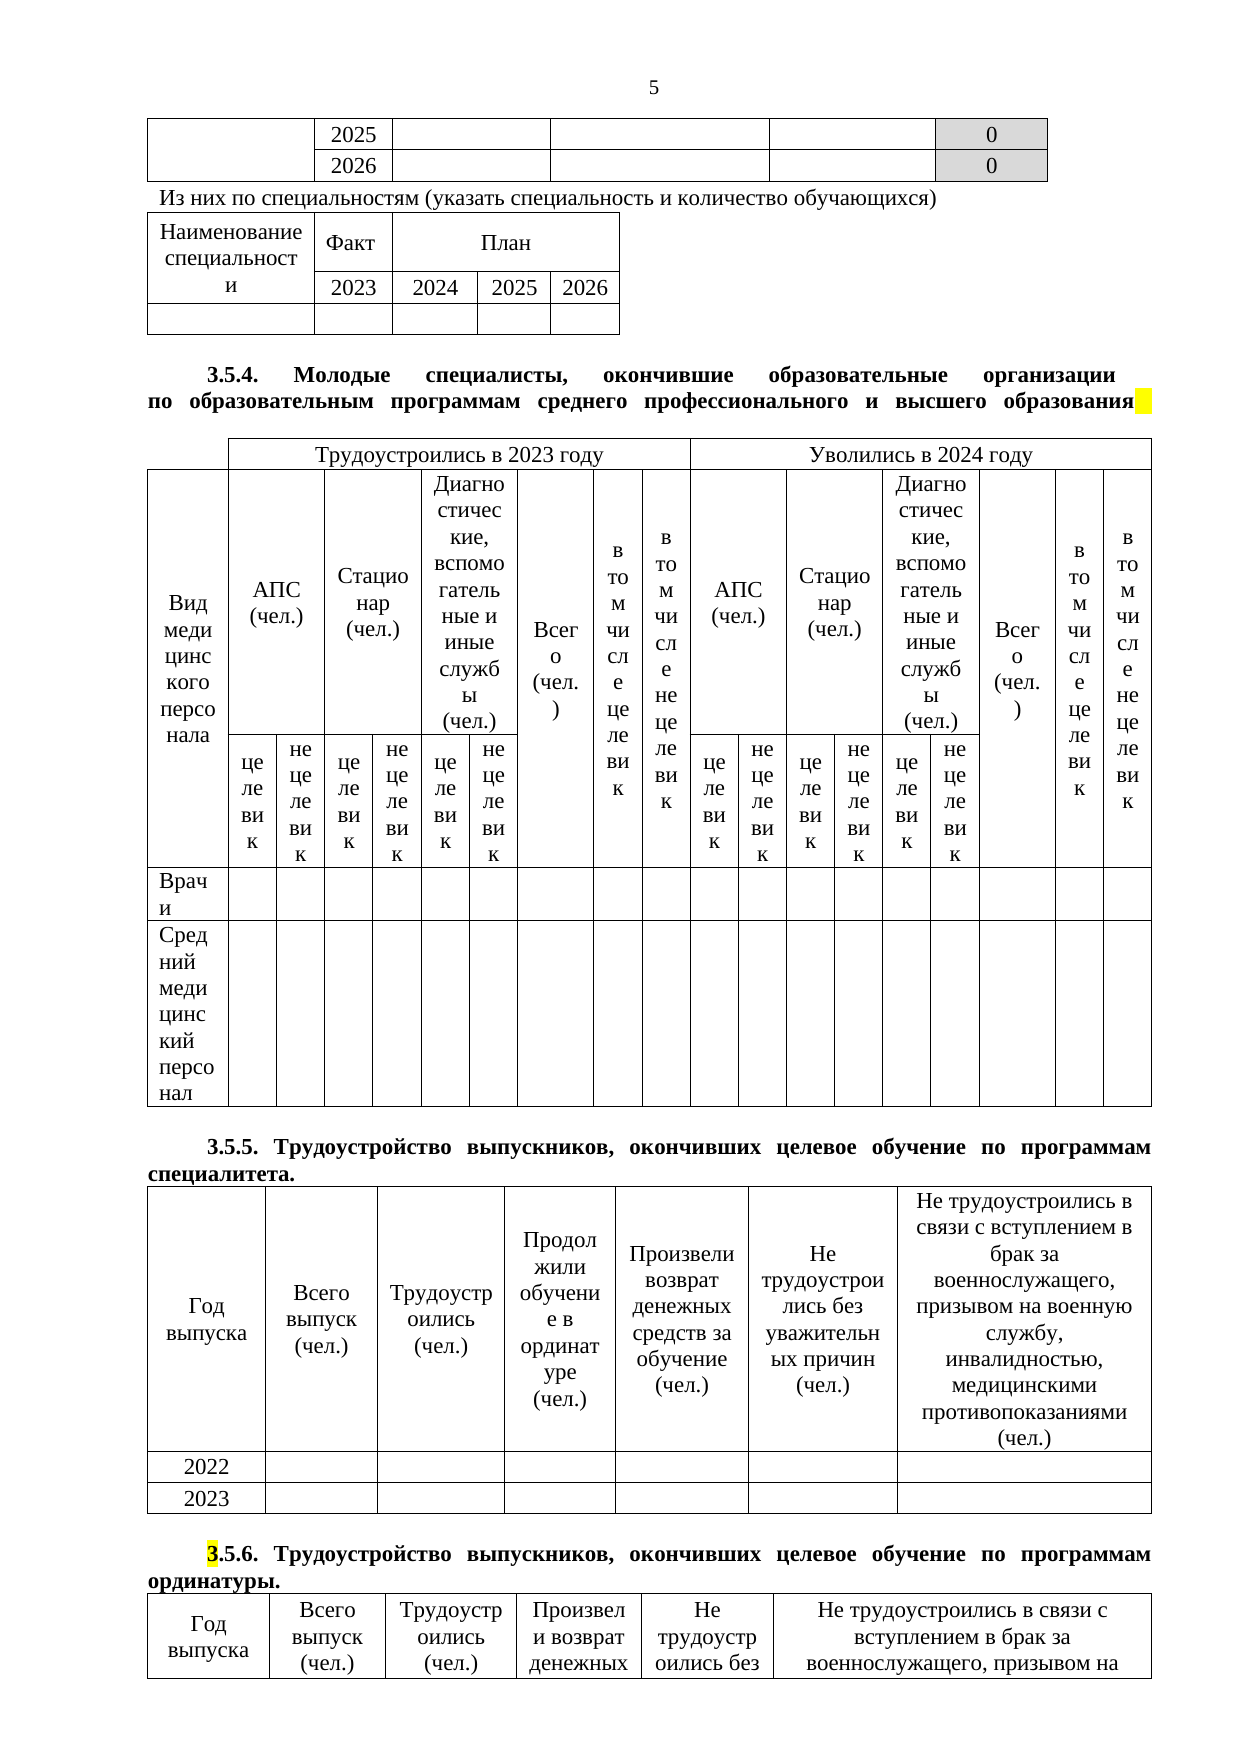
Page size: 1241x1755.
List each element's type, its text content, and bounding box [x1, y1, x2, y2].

table_cell [373, 921, 421, 1106]
table_cell Врачи [148, 868, 228, 920]
table_cell [551, 150, 769, 181]
table_cell [378, 1452, 504, 1482]
table_cell [1104, 921, 1151, 1106]
table_cell [505, 1483, 615, 1513]
table_cell [787, 921, 834, 1106]
table_cell Стационар (чел.) [325, 470, 421, 734]
table_cell Всего (чел.) [518, 470, 593, 867]
table_cell [691, 921, 738, 1106]
table_cell 2023 [315, 272, 392, 302]
table_cell целевик [787, 735, 834, 867]
table_cell 0 [936, 119, 1047, 149]
table_cell в том числе не целевик [1104, 470, 1151, 867]
table_cell [325, 921, 372, 1106]
table_header [148, 438, 228, 469]
table_cell [770, 119, 935, 149]
table_cell 2023 [148, 1483, 265, 1513]
table_cell в том числе целевик [594, 470, 642, 867]
table_cell [470, 868, 517, 920]
table_cell Диагностические, вспомогательные и иные службы (чел.) [422, 470, 517, 734]
table_cell [1104, 868, 1151, 920]
table_cell [594, 921, 642, 1106]
table_cell 2026 [551, 272, 619, 302]
table_header Всего выпуск (чел.) [266, 1187, 377, 1451]
table_cell [749, 1483, 897, 1513]
table_cell [1056, 921, 1103, 1106]
table_cell [422, 868, 469, 920]
table_cell не целевик [931, 735, 979, 867]
table_cell [769, 212, 836, 271]
table_cell не целевик [835, 735, 882, 867]
table_cell [470, 921, 517, 1106]
table_header Не трудоустроились без [642, 1594, 773, 1678]
table_cell [551, 304, 619, 334]
table_cell 2025 [315, 119, 392, 149]
table_cell АПС (чел.) [229, 470, 324, 734]
table_header Трудоустроились в 2023 году [229, 439, 690, 469]
table_cell [620, 303, 698, 334]
table_cell [518, 921, 593, 1106]
table_cell [229, 868, 276, 920]
table_cell [883, 868, 930, 920]
table_cell не целевик [470, 735, 517, 867]
table_cell [551, 119, 769, 149]
table_cell План [393, 213, 619, 271]
table_cell [478, 304, 550, 334]
table_header Произвели возврат денежных [517, 1594, 641, 1678]
table_cell [620, 212, 698, 271]
table_cell [393, 119, 550, 149]
table_cell [698, 271, 769, 302]
table_cell [393, 304, 477, 334]
table_cell [315, 304, 392, 334]
table_cell [616, 1452, 748, 1482]
table_cell [277, 868, 324, 920]
table_cell Вид медицинского персонала [148, 470, 228, 867]
table_cell [148, 119, 314, 181]
table_header Год выпуска [148, 1594, 269, 1678]
table_cell [898, 1452, 1151, 1482]
table_cell [836, 303, 935, 334]
table_cell [883, 921, 930, 1106]
table_cell [769, 271, 836, 302]
table_cell не целевик [277, 735, 324, 867]
table_cell [980, 868, 1055, 920]
table_cell Наименование специальности [148, 213, 314, 302]
table_cell 2026 [315, 150, 392, 181]
table_cell [378, 1483, 504, 1513]
table_cell не целевик [373, 735, 421, 867]
table_header Не трудоустроились в связи с вступлением в брак за военнослужащего, призывом на военную службу, инвалидностью, медицинскими противопоказаниями (чел.) [898, 1187, 1151, 1451]
table_cell не целевик [739, 735, 786, 867]
table_cell [373, 868, 421, 920]
table_cell [931, 868, 979, 920]
table_cell АПС (чел.) [691, 470, 786, 734]
table_cell [393, 150, 550, 181]
table_cell [935, 212, 1048, 271]
table_cell [836, 212, 935, 271]
table_cell [643, 921, 690, 1106]
table_cell [770, 150, 935, 181]
table_cell [787, 868, 834, 920]
table_cell [769, 303, 836, 334]
table_cell [620, 271, 698, 302]
table_cell [1056, 868, 1103, 920]
table_cell [698, 303, 769, 334]
table_cell целевик [229, 735, 276, 867]
table_header Не трудоустроились в связи с вступлением в брак за военнослужащего, призывом на [774, 1594, 1151, 1678]
table_cell [980, 921, 1055, 1106]
table_header Продолжили обучение в ординатуре (чел.) [505, 1187, 615, 1451]
table_cell [422, 921, 469, 1106]
table_header Уволились в 2024 году [691, 439, 1151, 469]
table_cell Факт [315, 213, 392, 271]
table_cell целевик [883, 735, 930, 867]
table_cell [739, 921, 786, 1106]
table_cell [835, 868, 882, 920]
text 3.5.4. Молодые специалисты, окончившие образовательные организации по образовательным программам среднего профессионального и высшего образования [148, 361, 1152, 438]
table_cell целевик [422, 735, 469, 867]
table_header Произвели возврат денежных средств за обучение (чел.) [616, 1187, 748, 1451]
table_cell [935, 271, 1048, 302]
table_cell [229, 921, 276, 1106]
table_cell 0 [936, 150, 1047, 181]
table_cell Средний медицинский персонал [148, 921, 228, 1106]
table_cell [325, 868, 372, 920]
table_cell [836, 271, 935, 302]
table_cell Всего (чел.) [980, 470, 1055, 867]
table_cell [518, 868, 593, 920]
table_cell в том числе не целевик [643, 470, 690, 867]
table_cell Стационар (чел.) [787, 470, 882, 734]
table_cell [148, 304, 314, 334]
table_cell Из них по специальностям (указать специальность и количество обучающихся) [148, 182, 1048, 212]
table_cell [931, 921, 979, 1106]
table_cell [616, 1483, 748, 1513]
table_cell [698, 212, 769, 271]
table_cell [935, 303, 1048, 334]
table_header Год выпуска [148, 1187, 265, 1451]
table_cell 2022 [148, 1452, 265, 1482]
table_header Трудоустроились (чел.) [386, 1594, 516, 1678]
table_cell [594, 868, 642, 920]
table_cell целевик [691, 735, 738, 867]
table_cell [835, 921, 882, 1106]
table_cell 2024 [393, 272, 477, 302]
table_cell [643, 868, 690, 920]
text 3.5.6. Трудоустройство выпускников, окончивших целевое обучение по программам ординатуры. [148, 1540, 1152, 1593]
table_cell целевик [325, 735, 372, 867]
table_cell в том числе целевик [1056, 470, 1103, 867]
table_header Трудоустроились (чел.) [378, 1187, 504, 1451]
table_cell 2025 [478, 272, 550, 302]
table_cell Диагностические, вспомогательные и иные службы (чел.) [883, 470, 979, 734]
table_cell [266, 1483, 377, 1513]
table_cell [691, 868, 738, 920]
table_cell [266, 1452, 377, 1482]
table_cell [277, 921, 324, 1106]
table_cell [898, 1483, 1151, 1513]
text 3.5.5. Трудоустройство выпускников, окончивших целевое обучение по программам специалитета. [148, 1133, 1152, 1186]
table_cell [749, 1452, 897, 1482]
table_header Не трудоустроились без уважительных причин (чел.) [749, 1187, 897, 1451]
table_header Всего выпуск (чел.) [270, 1594, 385, 1678]
table_cell [505, 1452, 615, 1482]
table_cell [739, 868, 786, 920]
